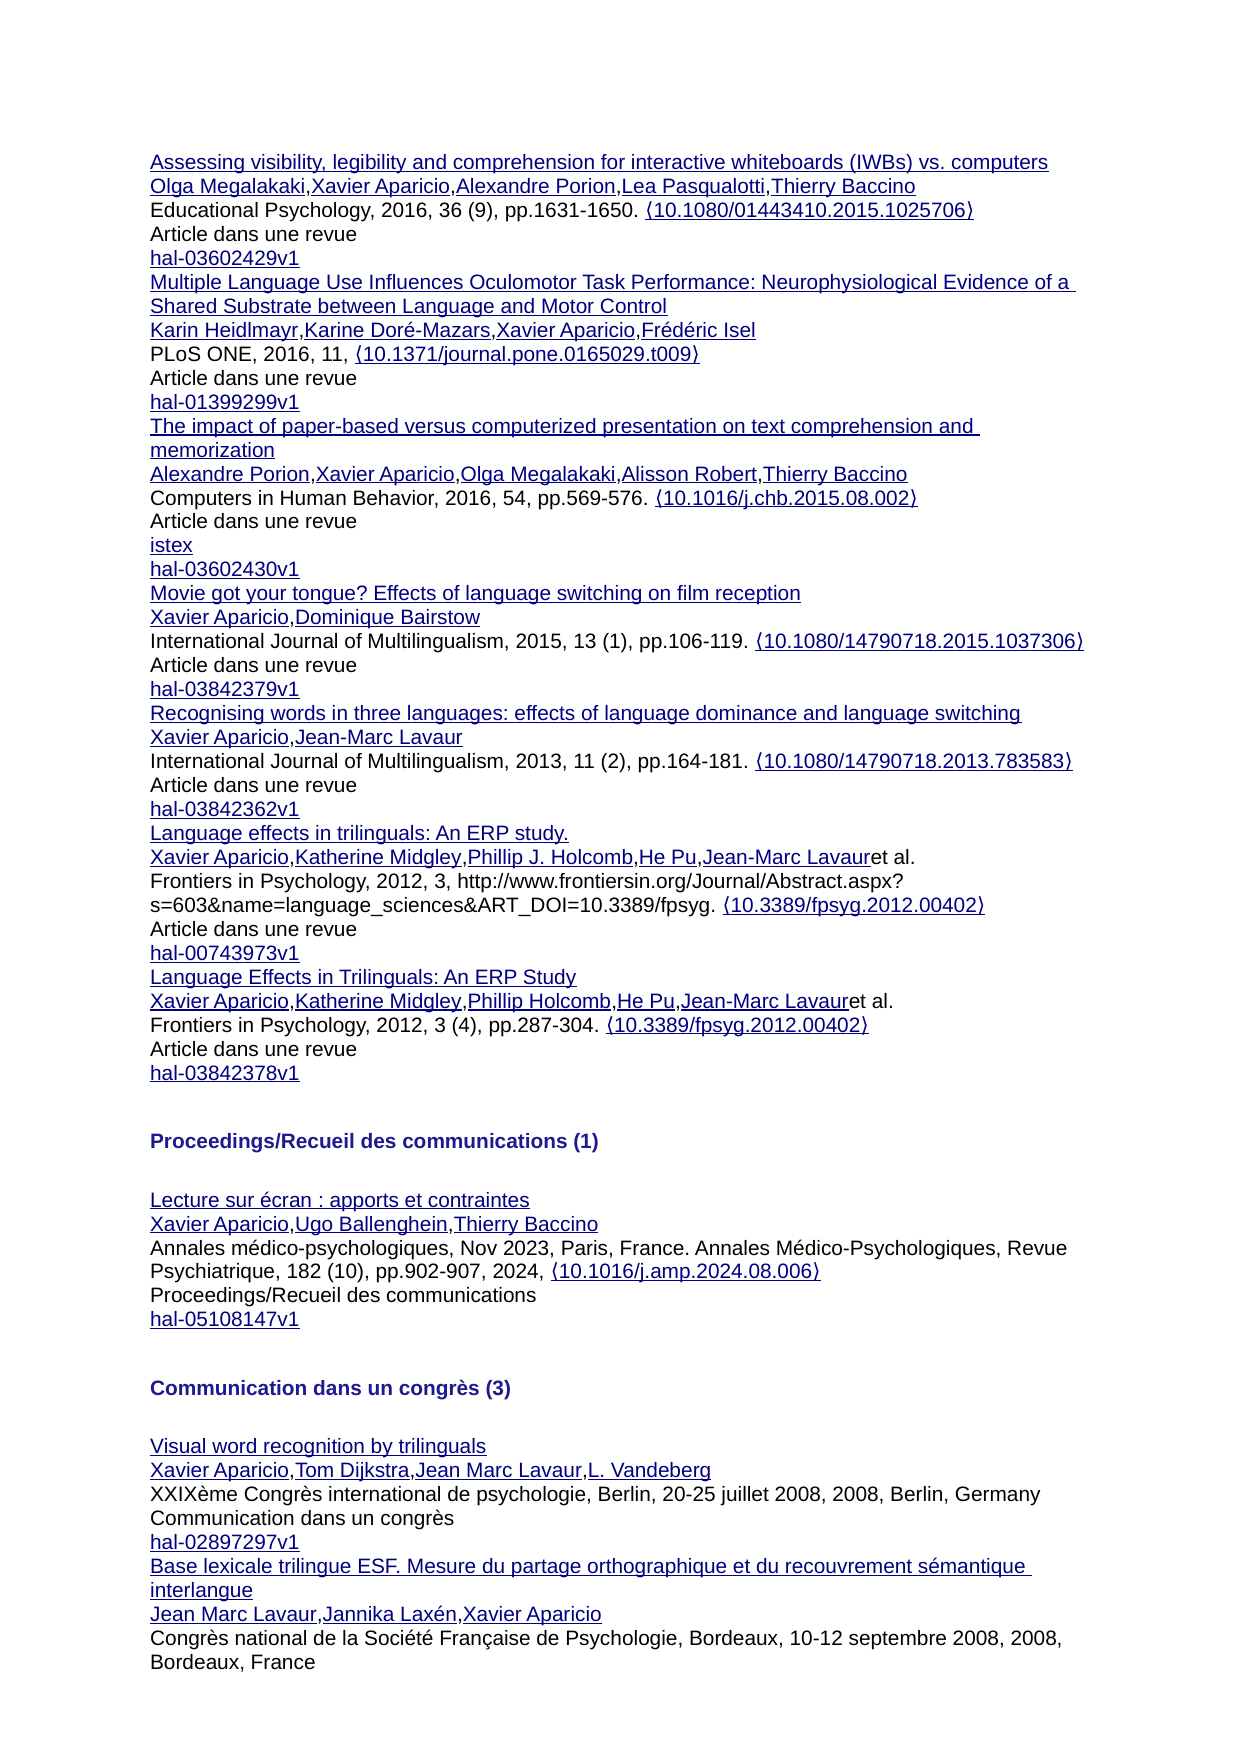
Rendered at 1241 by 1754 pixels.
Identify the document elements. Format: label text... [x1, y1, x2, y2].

table_cell Language effects in trilinguals: An ERP study. Xavier Aparicio,Katherine Midgley,Phillip J. Holcomb,He Pu,Jean-Marc Lavauret al. Frontiers in Psychology, 2012, 3, http://www.frontiersin.org/Journal/Abstract.aspx?s=603&name=language_sciences&ART_DOI=10.3389/fpsyg. ⟨10.3389/fpsyg.2012.00402⟩ Article dans une revue hal-00743973v1 [150, 821, 1090, 964]
table_cell The impact of paper-based versus computerized presentation on text comprehension and memorization Alexandre Porion,Xavier Aparicio,Olga Megalakaki,Alisson Robert,Thierry Baccino Computers in Human Behavior, 2016, 54, pp.569-576. ⟨10.1016/j.chb.2015.08.002⟩ Article dans une revue istex hal-03602430v1 [150, 414, 1090, 581]
table_cell Movie got your tongue? Effects of language switching on film reception Xavier Aparicio,Dominique Bairstow International Journal of Multilingualism, 2015, 13 (1), pp.106-119. ⟨10.1080/14790718.2015.1037306⟩ Article dans une revue hal-03842379v1 [150, 581, 1090, 701]
table_cell Base lexicale trilingue ESF. Mesure du partage orthographique et du recouvrement sémantique interlangue Jean Marc Lavaur,Jannika Laxén,Xavier Aparicio Congrès national de la Société Française de Psychologie, Bordeaux, 10-12 septembre 2008, 2008, Bordeaux, France [150, 1554, 1090, 1674]
table_header Lecture sur écran : apports et contraintes Xavier Aparicio,Ugo Ballenghein,Thierry Baccino Annales médico-psychologiques, Nov 2023, Paris, France. Annales Médico-Psychologiques, Revue Psychiatrique, 182 (10), pp.902-907, 2024, ⟨10.1016/j.amp.2024.08.006⟩ Proceedings/Recueil des communications hal-05108147v1 [150, 1188, 1090, 1331]
table_cell Language Effects in Trilinguals: An ERP Study Xavier Aparicio,Katherine Midgley,Phillip Holcomb,He Pu,Jean-Marc Lavauret al. Frontiers in Psychology, 2012, 3 (4), pp.287-304. ⟨10.3389/fpsyg.2012.00402⟩ Article dans une revue hal-03842378v1 [150, 965, 1090, 1084]
table_cell Multiple Language Use Influences Oculomotor Task Performance: Neurophysiological Evidence of a Shared Substrate between Language and Motor Control Karin Heidlmayr,Karine Doré-Mazars,Xavier Aparicio,Frédéric Isel PLoS ONE, 2016, 11, ⟨10.1371/journal.pone.0165029.t009⟩ Article dans une revue hal-01399299v1 [150, 270, 1090, 413]
subtitle Communication dans un congrès (3) [150, 1376, 1090, 1400]
subtitle Proceedings/Recueil des communications (1) [150, 1129, 1090, 1153]
table_cell Assessing visibility, legibility and comprehension for interactive whiteboards (IWBs) vs. computers Olga Megalakaki,Xavier Aparicio,Alexandre Porion,Lea Pasqualotti,Thierry Baccino Educational Psychology, 2016, 36 (9), pp.1631-1650. ⟨10.1080/01443410.2015.1025706⟩ Article dans une revue hal-03602429v1 [150, 150, 1090, 270]
table_cell Recognising words in three languages: effects of language dominance and language switching Xavier Aparicio,Jean-Marc Lavaur International Journal of Multilingualism, 2013, 11 (2), pp.164-181. ⟨10.1080/14790718.2013.783583⟩ Article dans une revue hal-03842362v1 [150, 701, 1090, 821]
table_header Visual word recognition by trilinguals Xavier Aparicio,Tom Dijkstra,Jean Marc Lavaur,L. Vandeberg XXIXème Congrès international de psychologie, Berlin, 20-25 juillet 2008, 2008, Berlin, Germany Communication dans un congrès hal-02897297v1 [150, 1434, 1090, 1554]
